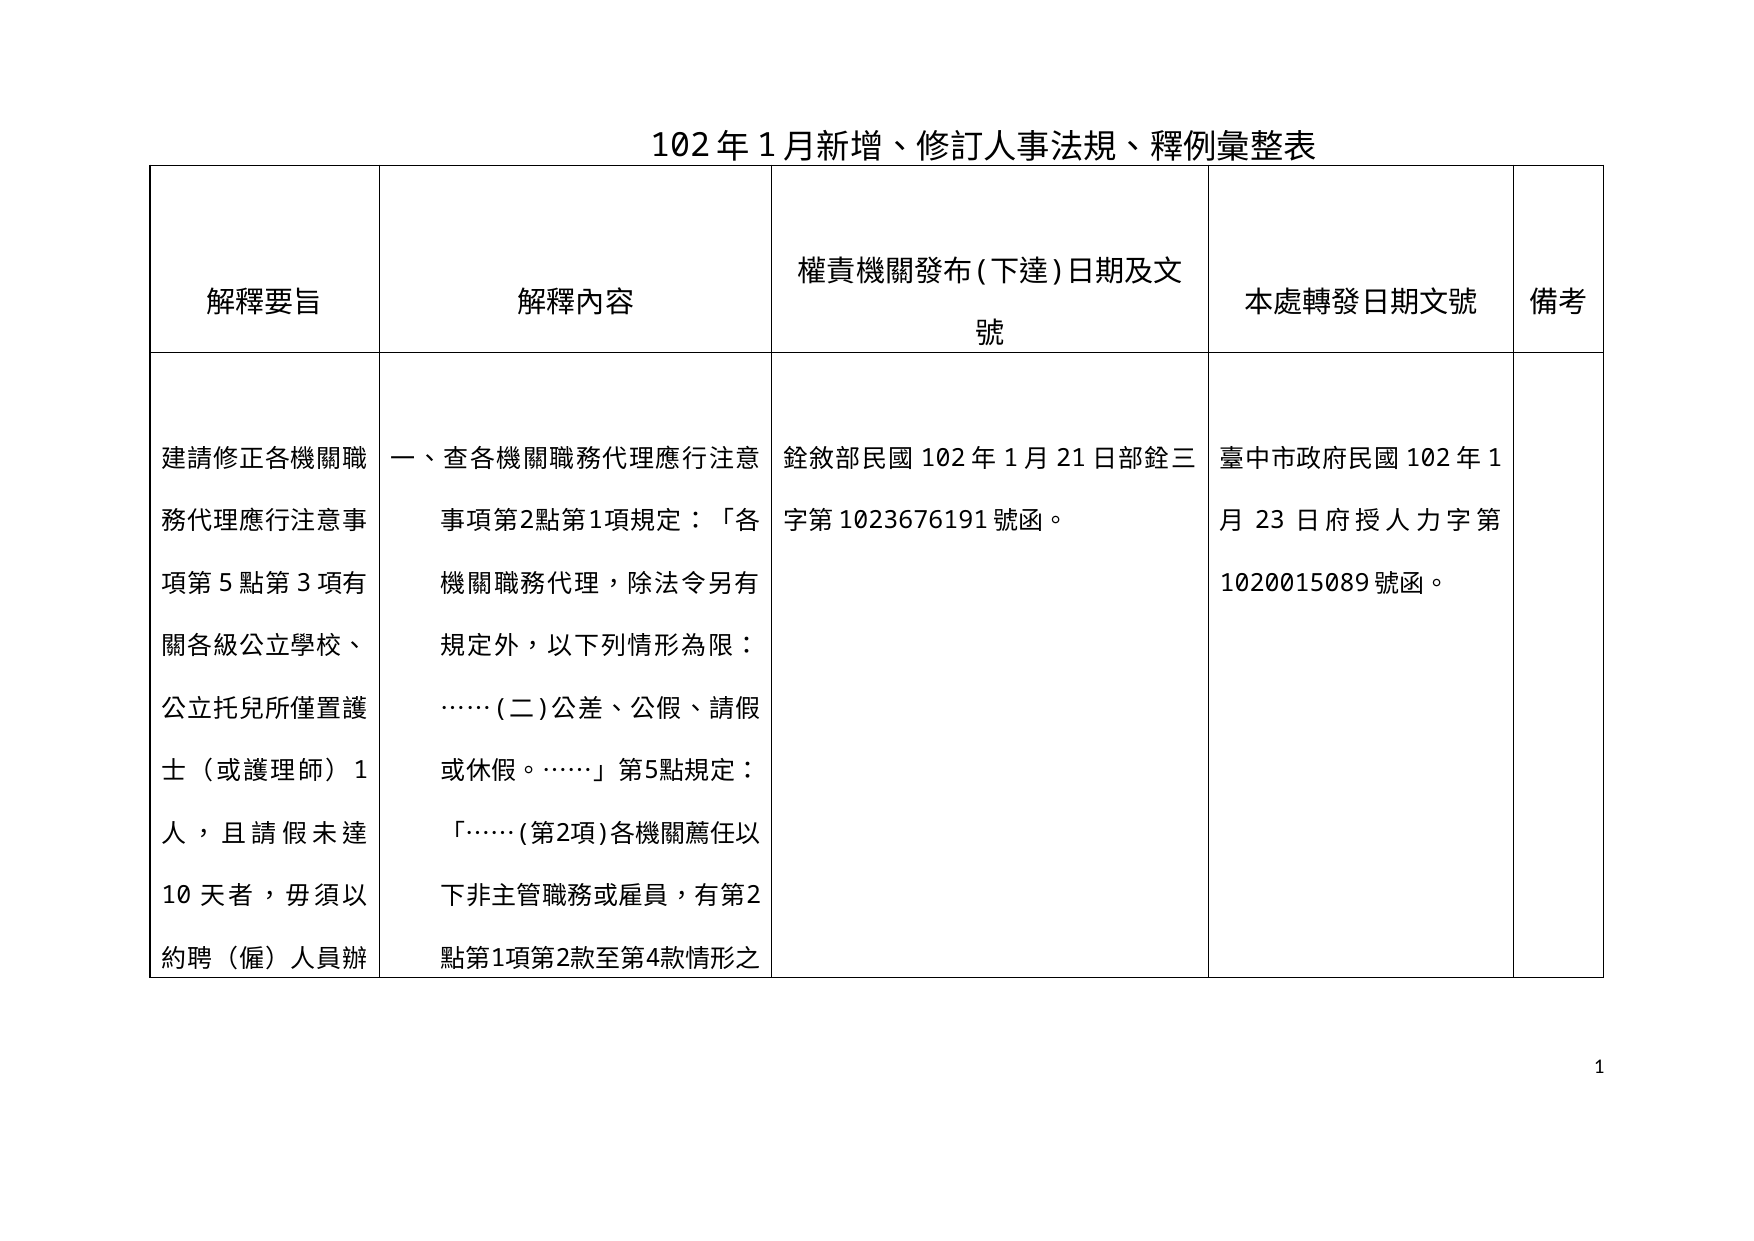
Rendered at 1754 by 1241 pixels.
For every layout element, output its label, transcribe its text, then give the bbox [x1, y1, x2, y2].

table_header 本處轉發日期文號 [1209, 166, 1513, 352]
table_header 解釋要旨 [151, 166, 379, 352]
table_cell 銓敘部民國102年1月21日部銓三字第1023676191號函。 [772, 353, 1208, 977]
text 102年1月新增、修訂人事法規、釋例彙整表 [150, 102, 1604, 164]
table_header 備考 [1514, 166, 1603, 352]
table_cell 一、查各機關職務代理應行注意事項第2點第1項規定：「各機關職務代理，除法令另有規定外，以下列情形為限：……(二)公差、公假、請假或休假。……」第5點規定：「……(第2項)各機關薦任以下非主管職務或雇員，有第2點第1項第2款至第4款情形之 [380, 353, 771, 977]
table_cell [1514, 353, 1603, 977]
table_cell 建請修正各機關職務代理應行注意事項第5點第3項有關各級公立學校、公立托兒所僅置護士（或護理師）1人，且請假未達10天者，毋須以約聘（僱）人員辦 [151, 353, 379, 977]
table_header 解釋內容 [380, 166, 771, 352]
table_header 權責機關發布(下達)日期及文號 [772, 166, 1208, 352]
table_cell 臺中市政府民國102年1月23日府授人力字第1020015089號函。 [1209, 353, 1513, 977]
